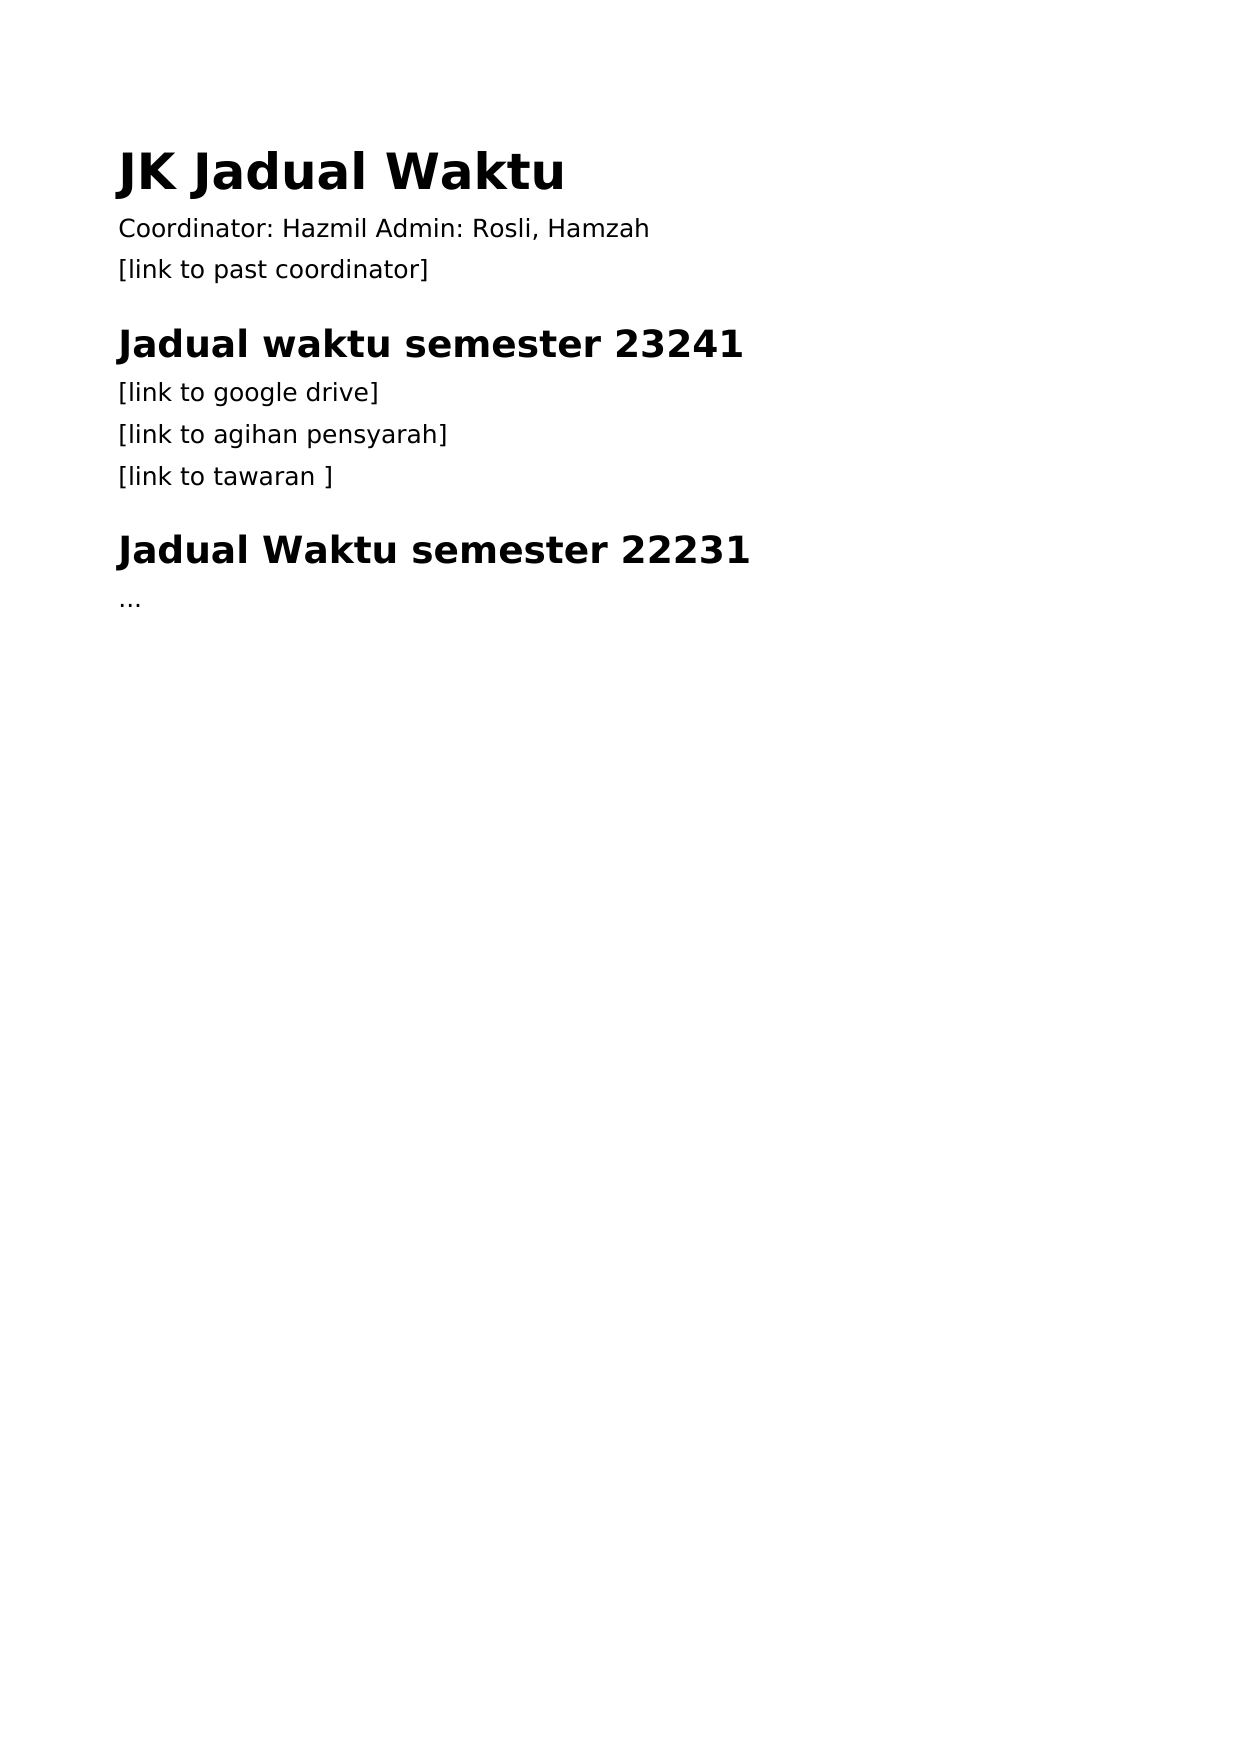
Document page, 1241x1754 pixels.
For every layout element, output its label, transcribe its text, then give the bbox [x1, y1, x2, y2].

subtitle Jadual waktu semester 23241 [118, 322, 1122, 366]
text Coordinator: Hazmil Admin: Rosli, Hamzah [118, 214, 1122, 243]
text [link to google drive] [118, 378, 1122, 407]
subtitle JK Jadual Waktu [118, 143, 1122, 201]
text ... [118, 584, 1122, 614]
text [link to tawaran ] [118, 462, 1122, 491]
text [link to past coordinator] [118, 256, 1122, 285]
text [link to agihan pensyarah] [118, 420, 1122, 449]
subtitle Jadual Waktu semester 22231 [118, 528, 1122, 572]
